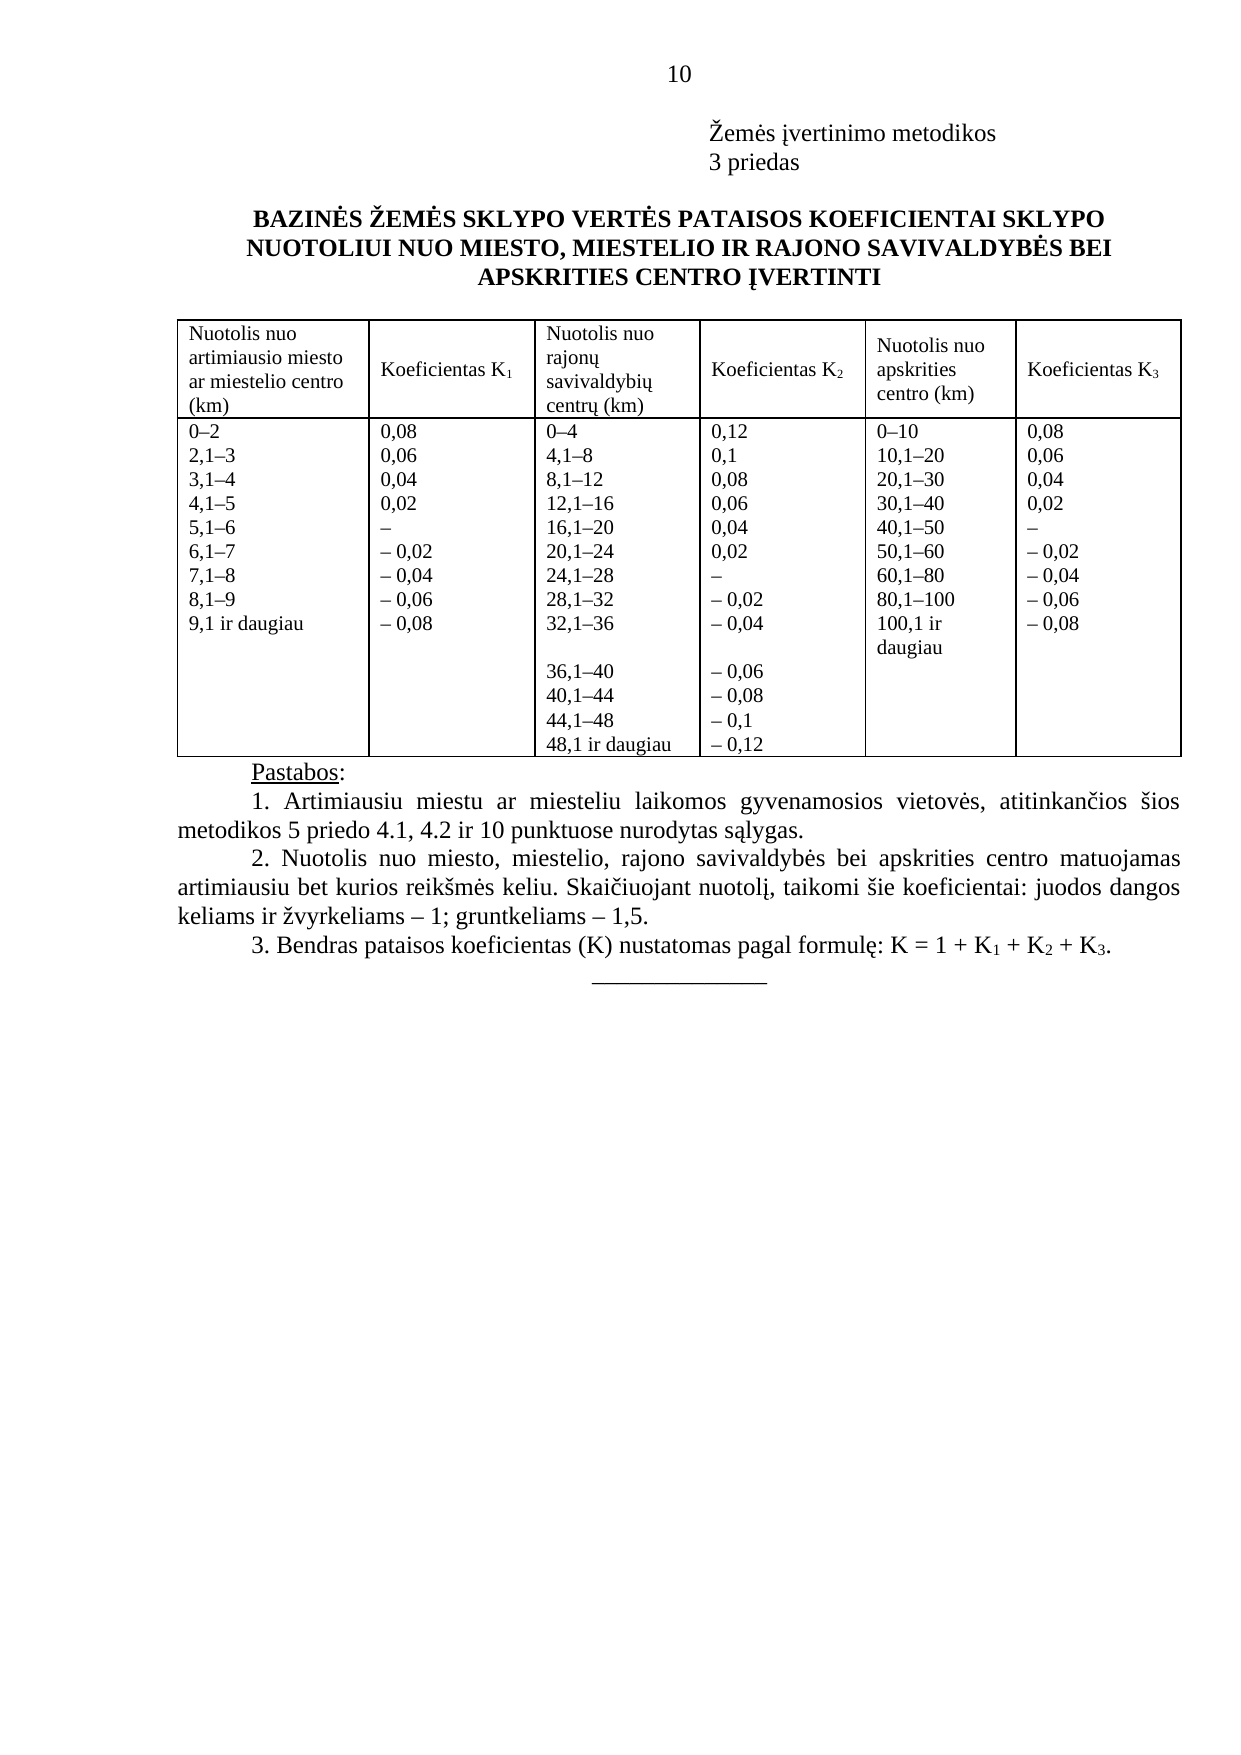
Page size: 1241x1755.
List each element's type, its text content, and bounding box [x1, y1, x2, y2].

table_header Nuotolis nuo artimiausio miesto ar miestelio centro (km) [178, 321, 368, 417]
table_cell 0,08 [1017, 419, 1180, 443]
table_cell 0–10 [866, 419, 1015, 443]
table_cell 40,1–50 [866, 515, 1015, 539]
table_cell 0,02 [1017, 491, 1180, 515]
table_cell 32,1–36 [536, 611, 699, 659]
table_cell 7,1–8 [178, 563, 368, 587]
table_cell 0,02 [370, 491, 534, 515]
table_header Koeficientas K3 [1017, 321, 1180, 417]
table_header Nuotolis nuo rajonų savivaldybių centrų (km) [536, 321, 699, 417]
text Bazinės žemės sklypo vertės pataisos koeficientai sklypo nuotoliui nuo miesto, miestelio ir rajono savivaldybės bei apskrities centro įvertinti [177, 204, 1181, 291]
table_header Koeficientas K1 [370, 321, 534, 417]
table_cell 3,1–4 [178, 467, 368, 491]
table_cell [370, 659, 534, 756]
table_cell 8,1–12 [536, 467, 699, 491]
table_cell 12,1–16 [536, 491, 699, 515]
table_header Koeficientas K2 [701, 321, 865, 417]
table_cell [1017, 659, 1180, 756]
table_cell 60,1–80 [866, 563, 1015, 587]
table_cell [866, 659, 1015, 756]
table_cell 4,1–8 [536, 443, 699, 467]
table_cell – 0,02 [370, 539, 534, 563]
table_cell 6,1–7 [178, 539, 368, 563]
text Žemės įvertinimo metodikos [709, 118, 1181, 147]
table_cell 0,08 [701, 467, 865, 491]
table_cell 0,04 [1017, 467, 1180, 491]
table_cell 50,1–60 [866, 539, 1015, 563]
table_cell 8,1–9 [178, 587, 368, 611]
table_cell 0–2 [178, 419, 368, 443]
text 3 priedas [177, 147, 1181, 176]
table_cell – 0,02 [1017, 539, 1180, 563]
table_cell 28,1–32 [536, 587, 699, 611]
table_cell – 0,06 – 0,08 – 0,1 – 0,12 [701, 659, 865, 756]
table_header Nuotolis nuo apskrities centro (km) [866, 321, 1015, 417]
table_cell 0,06 [1017, 443, 1180, 467]
text 1. Artimiausiu miestu ar miesteliu laikomos gyvenamosios vietovės, atitinkančios šios metodikos 5 priedo 4.1, 4.2 ir 10 punktuose nurodytas sąlygas. [177, 786, 1181, 843]
table_cell – 0,02 [701, 587, 865, 611]
table_cell – 0,04 [370, 563, 534, 587]
table_cell 100,1 ir daugiau [866, 611, 1015, 659]
table_cell – 0,04 [1017, 563, 1180, 587]
table_cell – 0,08 [1017, 611, 1180, 659]
table_cell 16,1–20 [536, 515, 699, 539]
table_cell 0,08 [370, 419, 534, 443]
table_cell 0,04 [370, 467, 534, 491]
table_cell – 0,04 [701, 611, 865, 659]
table_cell 9,1 ir daugiau [178, 611, 368, 659]
table_cell 0–4 [536, 419, 699, 443]
text ______________ [177, 958, 1181, 987]
table_cell – 0,08 [370, 611, 534, 659]
table_cell 0,02 [701, 539, 865, 563]
table_cell 10,1–20 [866, 443, 1015, 467]
table_cell 0,06 [370, 443, 534, 467]
table_cell 0,06 [701, 491, 865, 515]
table_cell – 0,06 [370, 587, 534, 611]
table_cell 4,1–5 [178, 491, 368, 515]
text 2. Nuotolis nuo miesto, miestelio, rajono savivaldybės bei apskrities centro matuojamas artimiausiu bet kurios reikšmės keliu. Skaičiuojant nuotolį, taikomi šie koeficientai: juodos dangos keliams ir žvyrkeliams – 1; gruntkeliams – 1,5. [177, 843, 1181, 930]
table_cell – [701, 563, 865, 587]
table_cell 0,1 [701, 443, 865, 467]
table_cell 2,1–3 [178, 443, 368, 467]
table_cell 0,12 [701, 419, 865, 443]
text 3. Bendras pataisos koeficientas (K) nustatomas pagal formulę: K = 1 + K1 + K2 + K3. [177, 930, 1181, 958]
table_cell 5,1–6 [178, 515, 368, 539]
table_cell – 0,06 [1017, 587, 1180, 611]
table_cell 20,1–30 [866, 467, 1015, 491]
table_cell – [370, 515, 534, 539]
table_cell 80,1–100 [866, 587, 1015, 611]
table_cell 20,1–24 [536, 539, 699, 563]
table_cell 36,1–40 40,1–44 44,1–48 48,1 ir daugiau [536, 659, 699, 756]
table_cell 30,1–40 [866, 491, 1015, 515]
table_cell – [1017, 515, 1180, 539]
table_cell 0,04 [701, 515, 865, 539]
table_cell 24,1–28 [536, 563, 699, 587]
text Pastabos: [177, 757, 1181, 786]
table_cell [178, 659, 368, 756]
